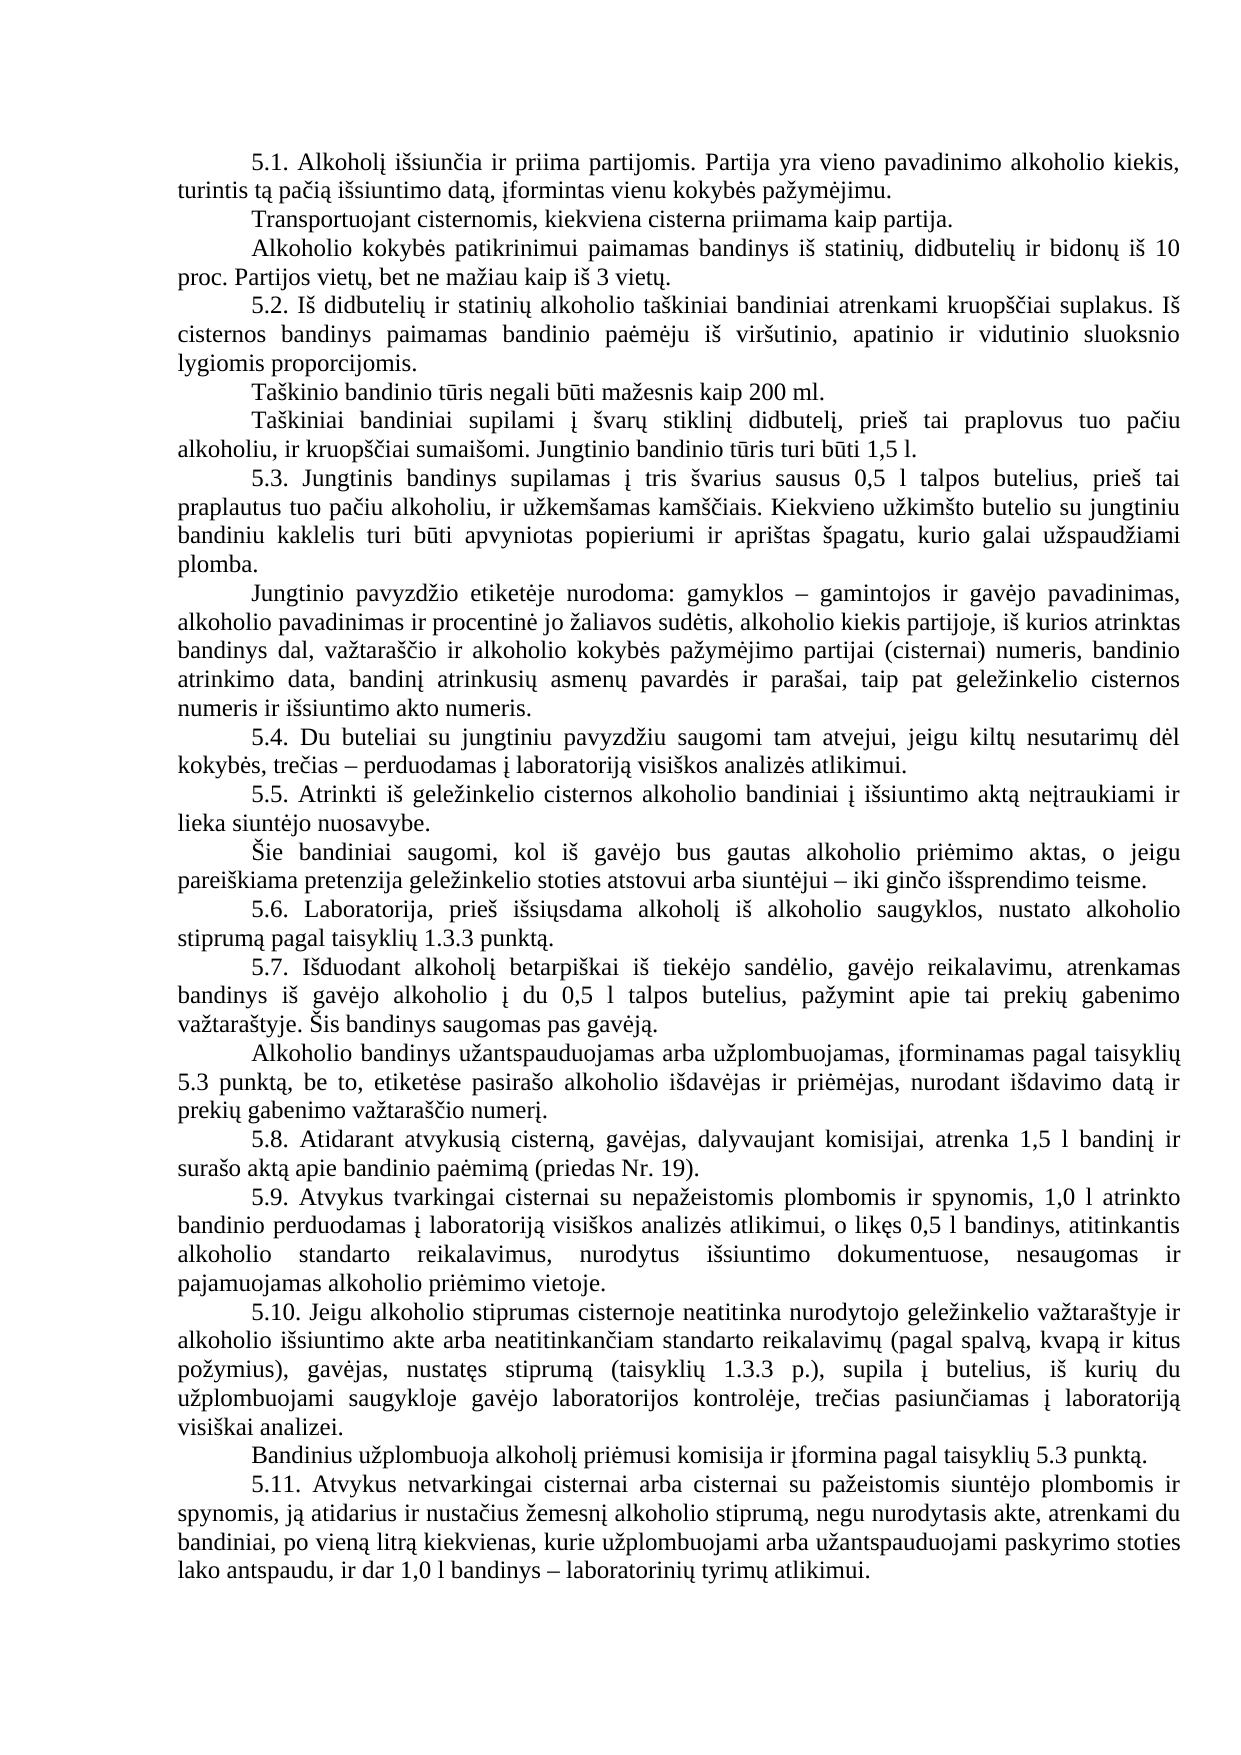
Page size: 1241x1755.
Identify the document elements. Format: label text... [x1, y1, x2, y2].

text 5.3. Jungtinis bandinys supilamas į tris švarius sausus 0,5 l talpos butelius, prieš tai praplautus tuo pačiu alkoholiu, ir užkemšamas kamščiais. Kiekvieno užkimšto butelio su jungtiniu bandiniu kaklelis turi būti apvyniotas popieriumi ir aprištas špagatu, kurio galai užspaudžiami plomba. [177, 463, 1181, 578]
text Taškiniai bandiniai supilami į švarų stiklinį didbutelį, prieš tai praplovus tuo pačiu alkoholiu, ir kruopščiai sumaišomi. Jungtinio bandinio tūris turi būti 1,5 l. [177, 406, 1181, 463]
text 5.11. Atvykus netvarkingai cisternai arba cisternai su pažeistomis siuntėjo plombomis ir spynomis, ją atidarius ir nustačius žemesnį alkoholio stiprumą, negu nurodytasis akte, atrenkami du bandiniai, po vieną litrą kiekvienas, kurie užplombuojami arba užantspauduojami paskyrimo stoties lako antspaudu, ir dar 1,0 l bandinys – laboratorinių tyrimų atlikimui. [177, 1469, 1181, 1584]
text Taškinio bandinio tūris negali būti mažesnis kaip 200 ml. [177, 377, 1181, 406]
text 5.10. Jeigu alkoholio stiprumas cisternoje neatitinka nurodytojo geležinkelio važtaraštyje ir alkoholio išsiuntimo akte arba neatitinkančiam standarto reikalavimų (pagal spalvą, kvapą ir kitus požymius), gavėjas, nustatęs stiprumą (taisyklių 1.3.3 p.), supila į butelius, iš kurių du užplombuojami saugykloje gavėjo laboratorijos kontrolėje, trečias pasiunčiamas į laboratoriją visiškai analizei. [177, 1297, 1181, 1441]
text Bandinius užplombuoja alkoholį priėmusi komisija ir įformina pagal taisyklių 5.3 punktą. [177, 1441, 1181, 1469]
text 5.4. Du buteliai su jungtiniu pavyzdžiu saugomi tam atvejui, jeigu kiltų nesutarimų dėl kokybės, trečias – perduodamas į laboratoriją visiškos analizės atlikimui. [177, 722, 1181, 779]
text 5.7. Išduodant alkoholį betarpiškai iš tiekėjo sandėlio, gavėjo reikalavimu, atrenkamas bandinys iš gavėjo alkoholio į du 0,5 l talpos butelius, pažymint apie tai prekių gabenimo važtaraštyje. Šis bandinys saugomas pas gavėją. [177, 952, 1181, 1038]
text 5.9. Atvykus tvarkingai cisternai su nepažeistomis plombomis ir spynomis, 1,0 l atrinkto bandinio perduodamas į laboratoriją visiškos analizės atlikimui, o likęs 0,5 l bandinys, atitinkantis alkoholio standarto reikalavimus, nurodytus išsiuntimo dokumentuose, nesaugomas ir pajamuojamas alkoholio priėmimo vietoje. [177, 1182, 1181, 1297]
text 5.1. Alkoholį išsiunčia ir priima partijomis. Partija yra vieno pavadinimo alkoholio kiekis, turintis tą pačią išsiuntimo datą, įformintas vienu kokybės pažymėjimu. [177, 147, 1181, 204]
text Transportuojant cisternomis, kiekviena cisterna priimama kaip partija. [177, 204, 1181, 233]
text 5.2. Iš didbutelių ir statinių alkoholio taškiniai bandiniai atrenkami kruopščiai suplakus. Iš cisternos bandinys paimamas bandinio paėmėju iš viršutinio, apatinio ir vidutinio sluoksnio lygiomis proporcijomis. [177, 291, 1181, 377]
text Alkoholio kokybės patikrinimui paimamas bandinys iš statinių, didbutelių ir bidonų iš 10 proc. Partijos vietų, bet ne mažiau kaip iš 3 vietų. [177, 233, 1181, 291]
text Alkoholio bandinys užantspauduojamas arba užplombuojamas, įforminamas pagal taisyklių 5.3 punktą, be to, etiketėse pasirašo alkoholio išdavėjas ir priėmėjas, nurodant išdavimo datą ir prekių gabenimo važtaraščio numerį. [177, 1038, 1181, 1124]
text 5.5. Atrinkti iš geležinkelio cisternos alkoholio bandiniai į išsiuntimo aktą neįtraukiami ir lieka siuntėjo nuosavybe. [177, 779, 1181, 837]
text Jungtinio pavyzdžio etiketėje nurodoma: gamyklos – gamintojos ir gavėjo pavadinimas, alkoholio pavadinimas ir procentinė jo žaliavos sudėtis, alkoholio kiekis partijoje, iš kurios atrinktas bandinys dal, važtaraščio ir alkoholio kokybės pažymėjimo partijai (cisternai) numeris, bandinio atrinkimo data, bandinį atrinkusių asmenų pavardės ir parašai, taip pat geležinkelio cisternos numeris ir išsiuntimo akto numeris. [177, 578, 1181, 722]
text 5.6. Laboratorija, prieš išsiųsdama alkoholį iš alkoholio saugyklos, nustato alkoholio stiprumą pagal taisyklių 1.3.3 punktą. [177, 894, 1181, 952]
text Šie bandiniai saugomi, kol iš gavėjo bus gautas alkoholio priėmimo aktas, o jeigu pareiškiama pretenzija geležinkelio stoties atstovui arba siuntėjui – iki ginčo išsprendimo teisme. [177, 837, 1181, 894]
text 5.8. Atidarant atvykusią cisterną, gavėjas, dalyvaujant komisijai, atrenka 1,5 l bandinį ir surašo aktą apie bandinio paėmimą (priedas Nr. 19). [177, 1124, 1181, 1182]
